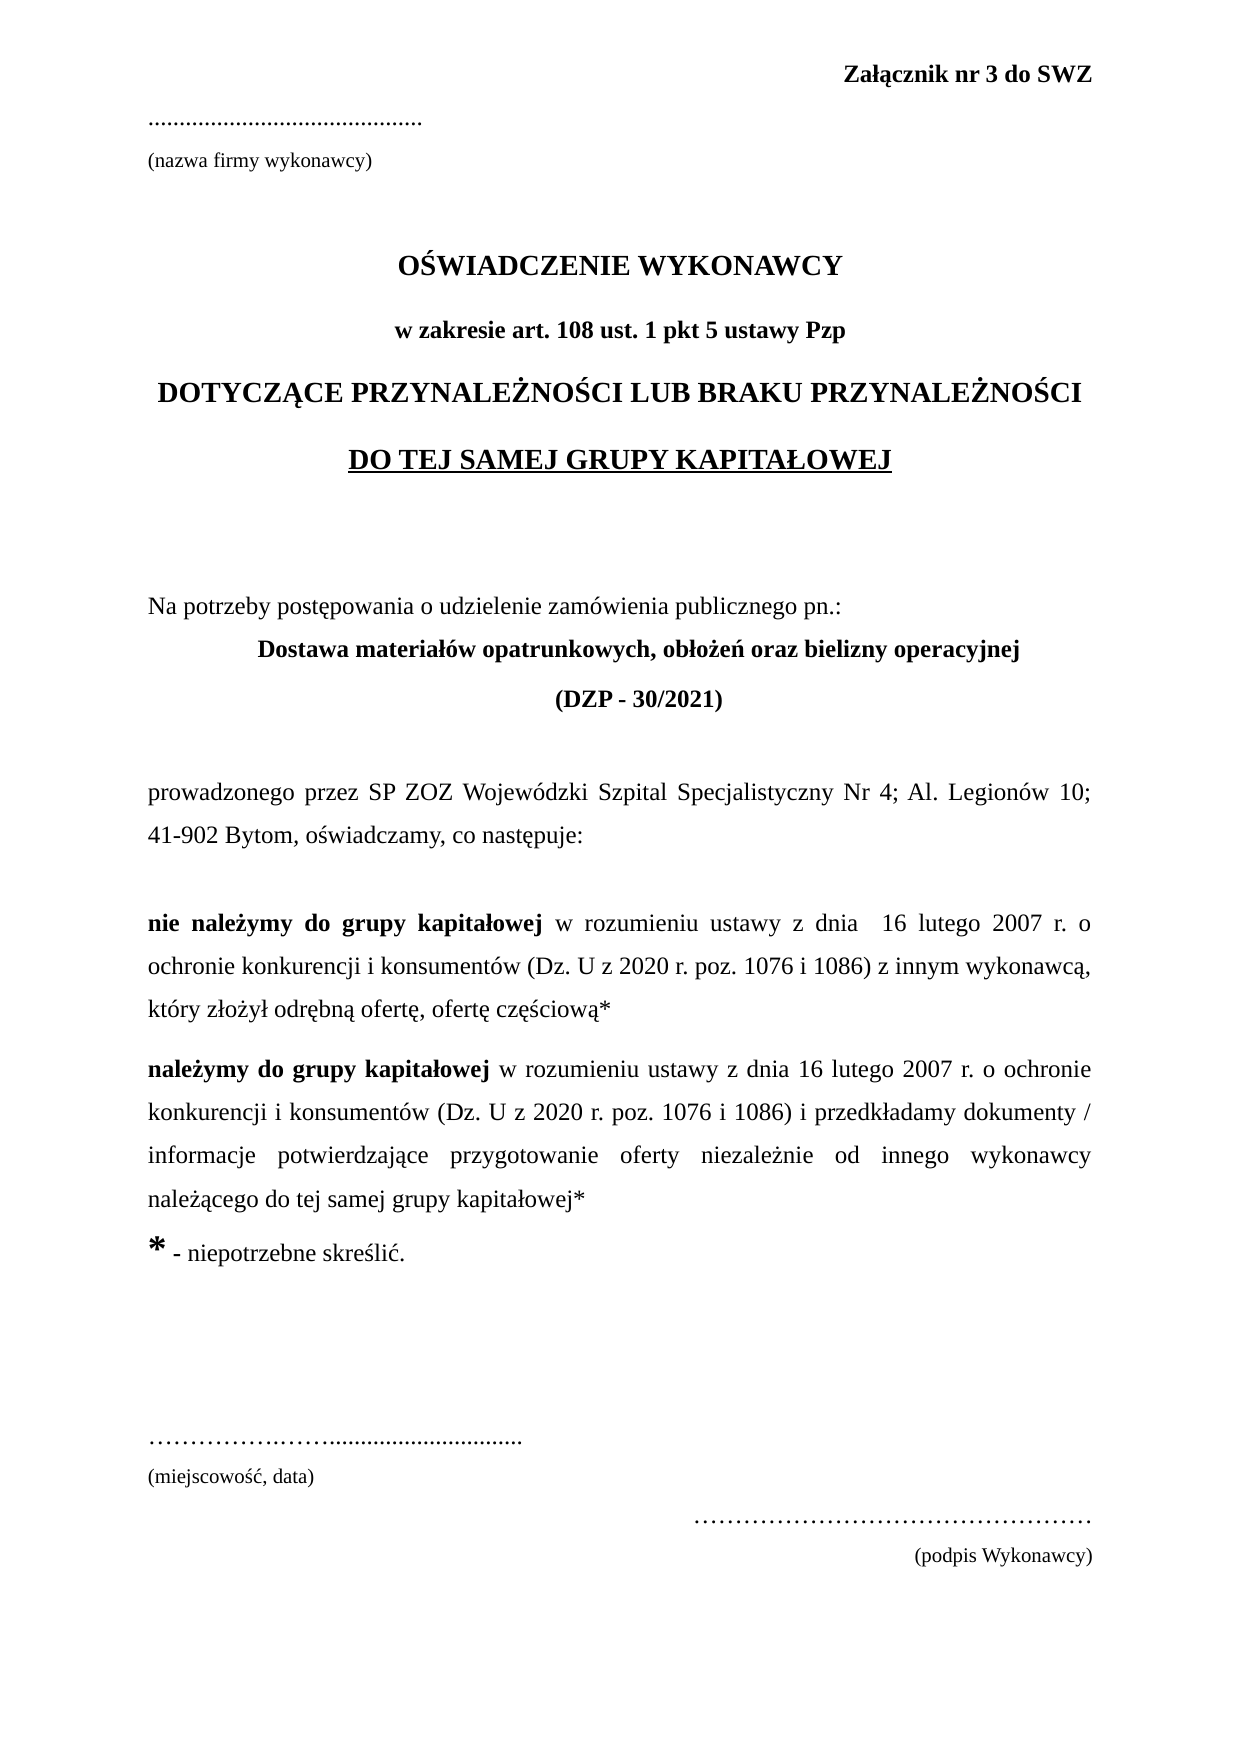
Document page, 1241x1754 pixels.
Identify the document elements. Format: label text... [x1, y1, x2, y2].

text Na potrzeby postępowania o udzielenie zamówienia publicznego pn.: [148, 591, 1092, 620]
text DOTYCZĄCE PRZYNALEŻNOŚCI LUB BRAKU PRZYNALEŻNOŚCI [148, 375, 1092, 408]
text prowadzonego przez SP ZOZ Wojewódzki Szpital Specjalistyczny Nr 4; Al. Legionów 10; 41-902 Bytom, oświadczamy, co następuje: [148, 777, 1092, 848]
text ............................................ [148, 102, 1092, 131]
text w zakresie art. 108 ust. 1 pkt 5 ustawy Pzp [148, 315, 1092, 344]
text DO TEJ SAMEJ GRUPY KAPITAŁOWEJ [148, 442, 1092, 475]
text nie należymy do grupy kapitałowej w rozumieniu ustawy z dnia 16 lutego 2007 r. o ochronie konkurencji i konsumentów (Dz. U z 2020 r. poz. 1076 i 1086) z innym wykonawcą, który złożył odrębną ofertę, ofertę częściową* [148, 908, 1092, 1023]
text ………………………………………… [148, 1500, 1092, 1529]
text (miejscowość, data) [148, 1464, 1092, 1488]
text …………….……............................... [148, 1421, 1092, 1449]
text (podpis Wykonawcy) [738, 1543, 1092, 1567]
text Załącznik nr 3 do SWZ [148, 59, 1092, 88]
text Dostawa materiałów opatrunkowych, obłożeń oraz bielizny operacyjnej [185, 634, 1092, 663]
text (DZP - 30/2021) [185, 684, 1092, 712]
text należymy do grupy kapitałowej w rozumieniu ustawy z dnia 16 lutego 2007 r. o ochronie konkurencji i konsumentów (Dz. U z 2020 r. poz. 1076 i 1086) i przedkładamy dokumenty / informacje potwierdzające przygotowanie oferty niezależnie od innego wykonawcy należącego do tej samej grupy kapitałowej* [148, 1054, 1092, 1212]
text (nazwa firmy wykonawcy) [148, 148, 1092, 172]
text OŚWIADCZENIE WYKONAWCY [148, 248, 1092, 282]
text * - niepotrzebne skreślić. [148, 1227, 1092, 1270]
